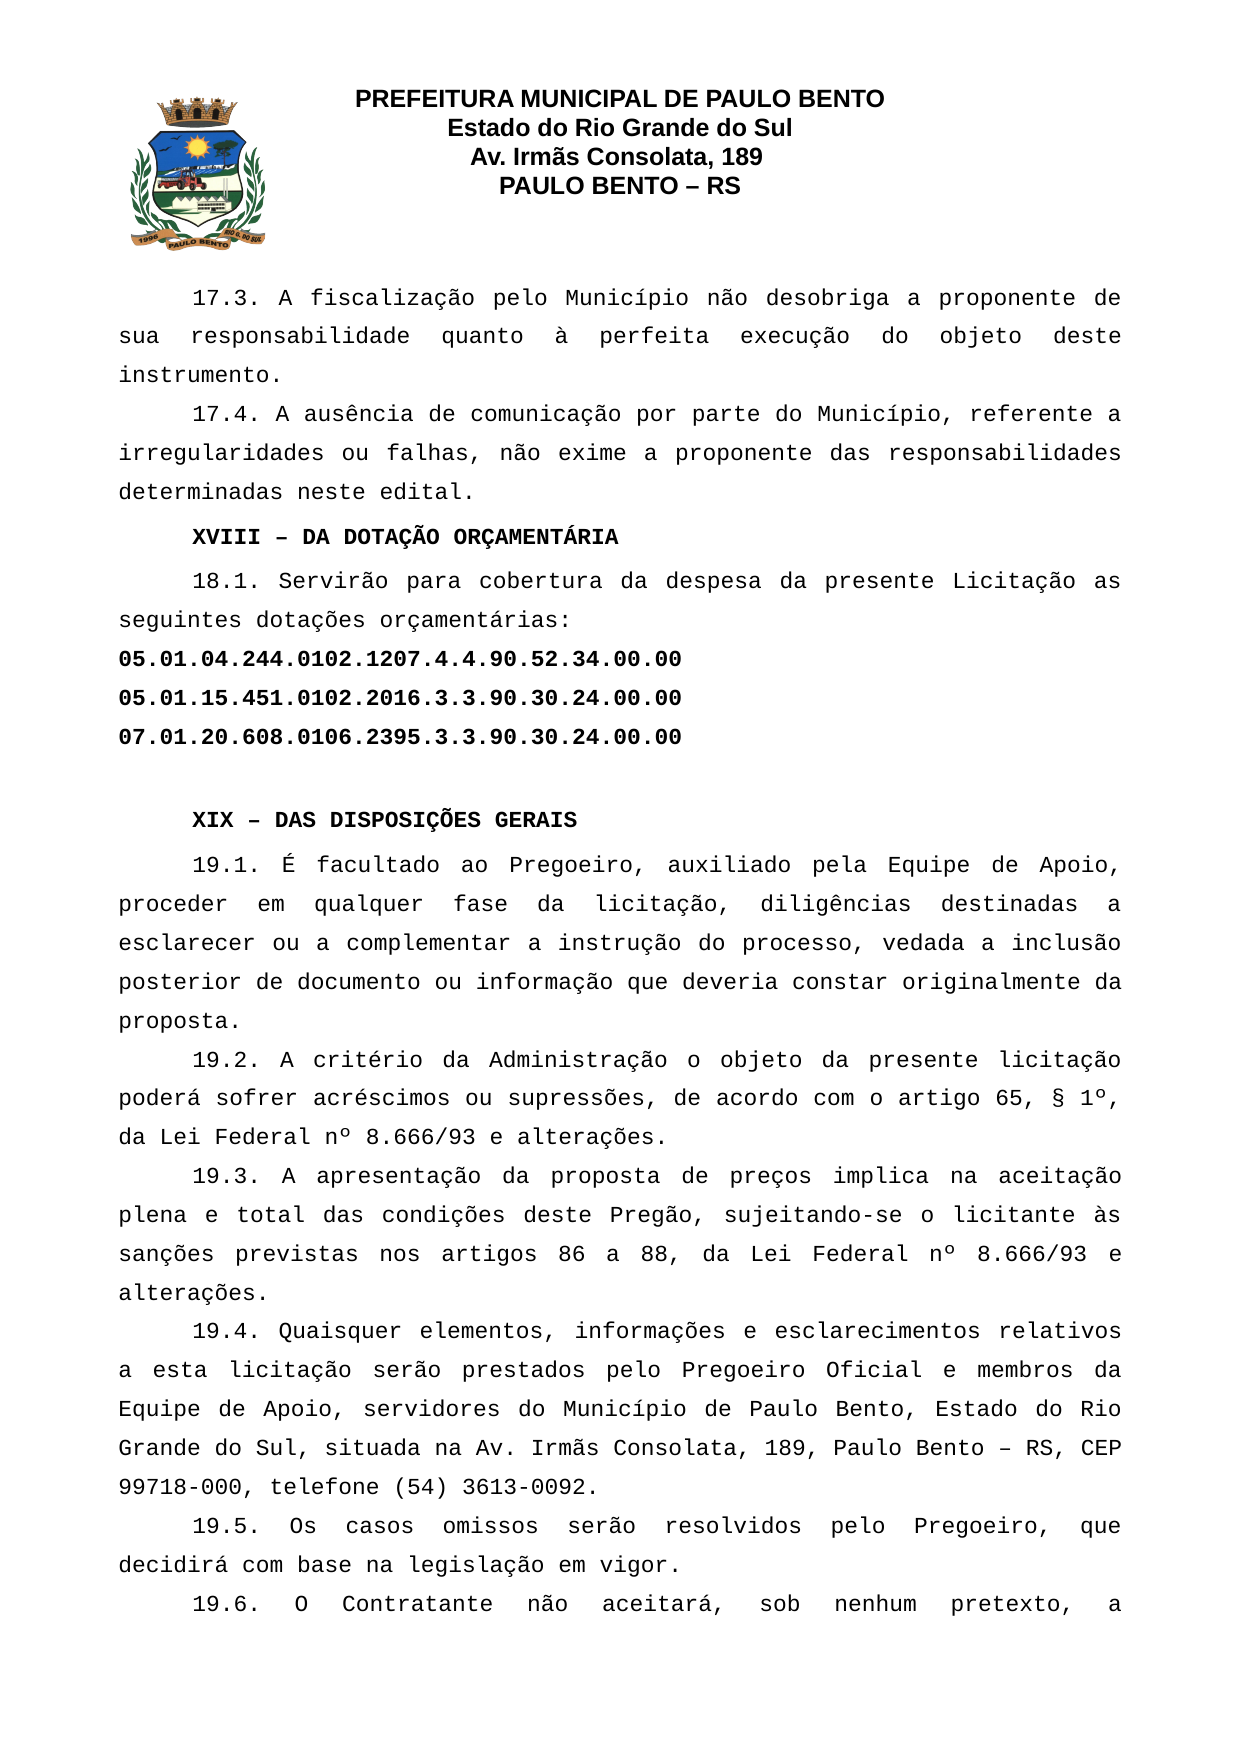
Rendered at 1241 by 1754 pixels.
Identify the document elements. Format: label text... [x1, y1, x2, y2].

text 05.01.04.244.0102.1207.4.4.90.52.34.00.00 05.01.15.451.0102.2016.3.3.90.30.24.00.00 07.01.20.608.0106.2395.3.3.90.30.24.00.00 [118, 647, 1122, 790]
text 17.3. A fiscalização pelo Município não desobriga a proponente de sua responsabilidade quanto à perfeita execução do objeto deste instrumento. [118, 286, 1122, 389]
text 17.4. A ausência de comunicação por parte do Município, referente a irregularidades ou falhas, não exime a proponente das responsabilidades determinadas neste edital. [118, 402, 1122, 506]
text 19.4. Quaisquer elementos, informações e esclarecimentos relativos a esta licitação serão prestados pelo Pregoeiro Oficial e membros da Equipe de Apoio, servidores do Município de Paulo Bento, Estado do Rio Grande do Sul, situada na Av. Irmãs Consolata, 189, Paulo Bento – RS, CEP 99718-000, telefone (54) 3613-0092. [118, 1320, 1122, 1501]
text 19.6. O Contratante não aceitará, sob nenhum pretexto, a [118, 1592, 1122, 1618]
text 19.1. É facultado ao Pregoeiro, auxiliado pela Equipe de Apoio, proceder em qualquer fase da licitação, diligências destinadas a esclarecer ou a complementar a instrução do processo, vedada a inclusão posterior de documento ou informação que deveria constar originalmente da proposta. [118, 854, 1122, 1035]
text 18.1. Servirão para cobertura da despesa da presente Licitação as seguintes dotações orçamentárias: [118, 570, 1122, 634]
text 19.2. A critério da Administração o objeto da presente licitação poderá sofrer acréscimos ou supressões, de acordo com o artigo 65, § 1º, da Lei Federal nº 8.666/93 e alterações. [118, 1048, 1122, 1152]
picture [130, 96, 265, 251]
text XVIII – DA DOTAÇÃO ORÇAMENTÁRIA [118, 525, 1122, 551]
text 19.3. A apresentação da proposta de preços implica na aceitação plena e total das condições deste Pregão, sujeitando-se o licitante às sanções previstas nos artigos 86 a 88, da Lei Federal nº 8.666/93 e alterações. [118, 1164, 1122, 1307]
text XIX – DAS DISPOSIÇÕES GERAIS [118, 809, 1122, 835]
text 19.5. Os casos omissos serão resolvidos pelo Pregoeiro, que decidirá com base na legislação em vigor. [118, 1514, 1122, 1579]
